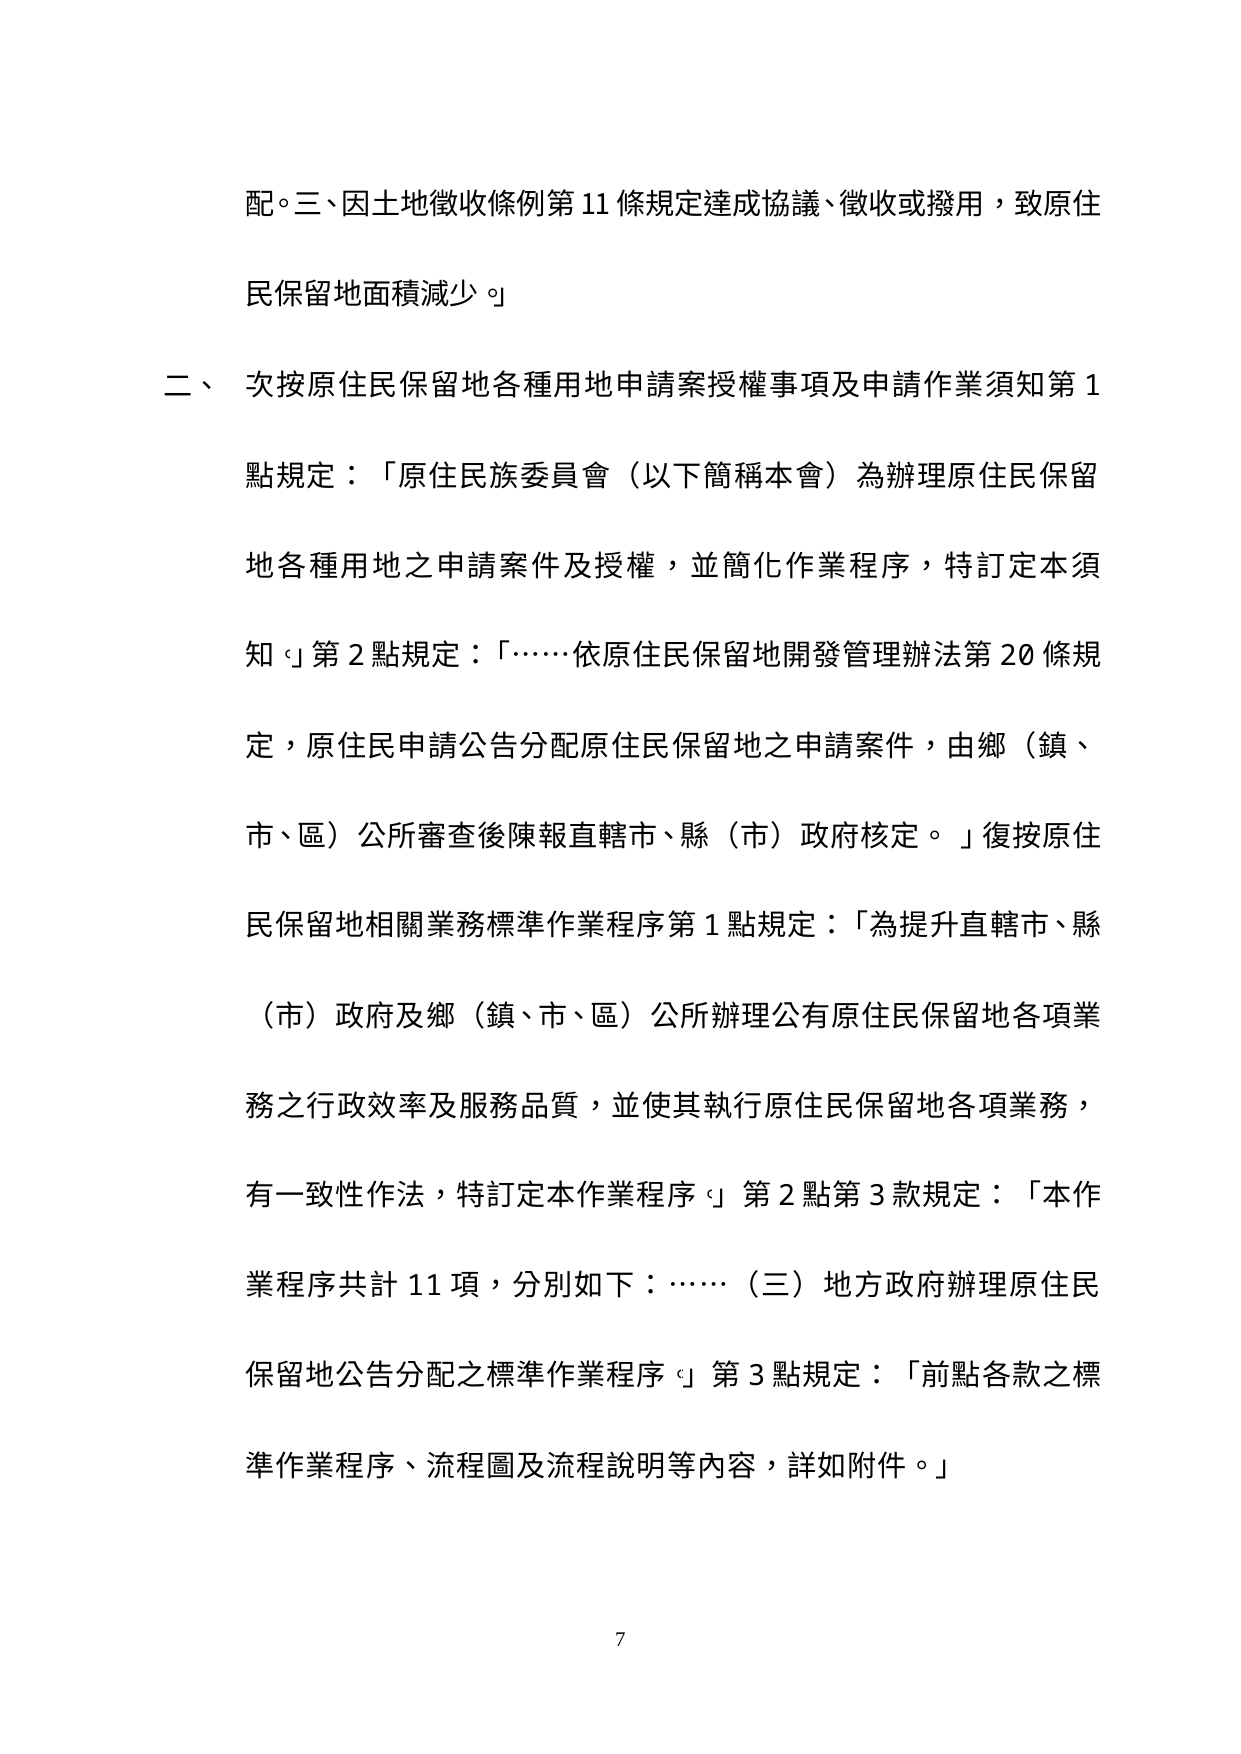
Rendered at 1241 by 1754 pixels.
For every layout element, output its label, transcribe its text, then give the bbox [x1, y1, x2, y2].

table_cell 二、 [150, 346, 234, 1517]
table_cell [150, 165, 234, 346]
table_cell 配。三、因土地徵收條例第11條規定達成協議、徵收或撥用，致原住民保留地面積減少。」 [234, 165, 1112, 346]
table_cell 次按原住民保留地各種用地申請案授權事項及申請作業須知第1點規定：「原住民族委員會（以下簡稱本會）為辦理原住民保留地各種用地之申請案件及授權，並簡化作業程序，特訂定本須知。」第2點規定：「……依原住民保留地開發管理辦法第20條規定，原住民申請公告分配原住民保留地之申請案件，由鄉（鎮、市、區）公所審查後陳報直轄市、縣（市）政府核定。」復按原住民保留地相關業務標準作業程序第1點規定：「為提升直轄市、縣（市）政府及鄉（鎮、市、區）公所辦理公有原住民保留地各項業務之行政效率及服務品質，並使其執行原住民保留地各項業務，有一致性作法，特訂定本作業程序。」第2點第3款規定：「本作業程序共計11項，分別如下：……（三）地方政府辦理原住民保留地公告分配之標準作業程序。」第3點規定：「前點各款之標準作業程序、流程圖及流程說明等內容，詳如附件。」 [234, 346, 1112, 1517]
